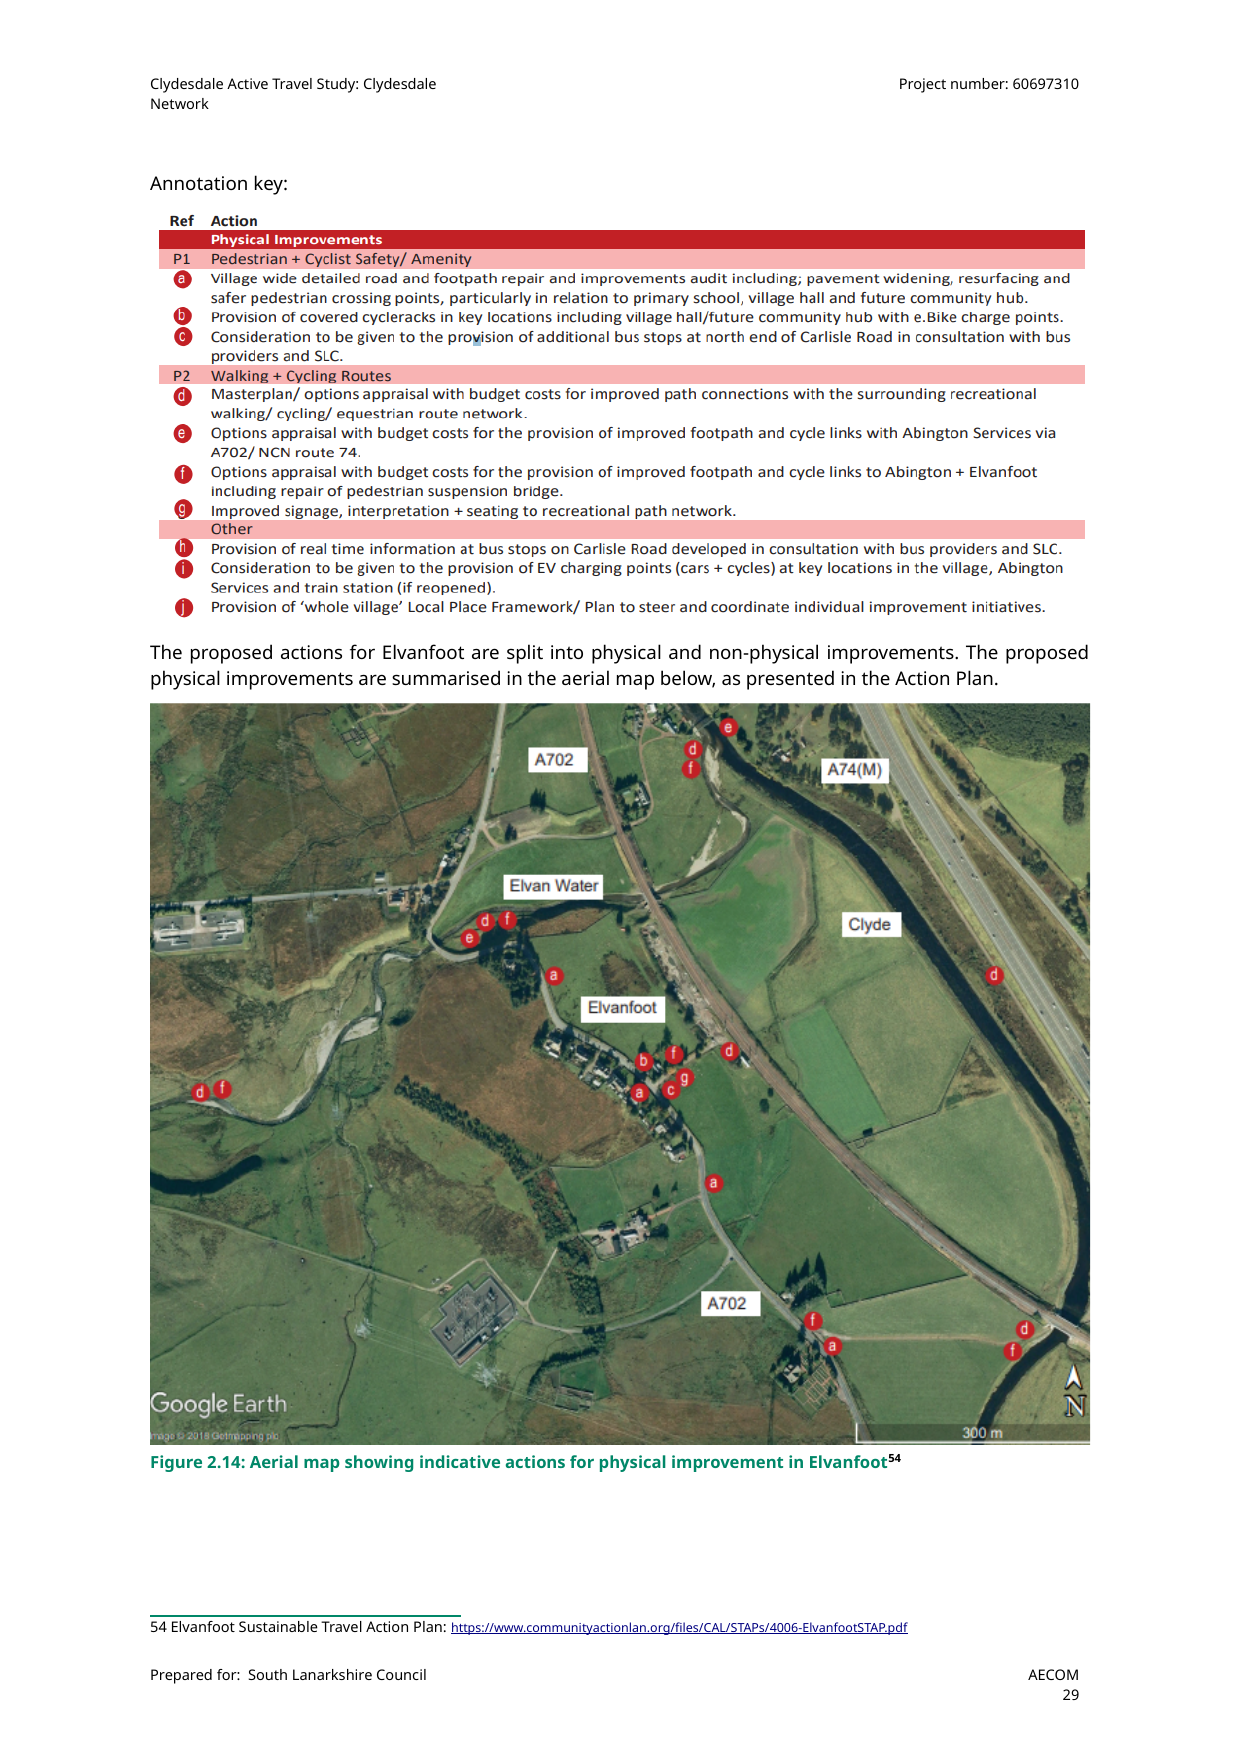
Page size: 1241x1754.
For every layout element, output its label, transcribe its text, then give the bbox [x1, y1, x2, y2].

text Annotation key: [150, 170, 1090, 196]
text Figure 2.14: Aerial map showing indicative actions for physical improvement in Elvanfoot [150, 1448, 1090, 1473]
text Elvanfoot Sustainable Travel Action Plan: https://www.communityactionlan.org/files/CAL/STAPs/4006-ElvanfootSTAP.pdf [150, 1616, 1090, 1636]
text The proposed actions for Elvanfoot are split into physical and non-physical improvements. The proposed physical improvements are summarised in the aerial map below, as presented in the Action Plan. [150, 639, 1090, 690]
